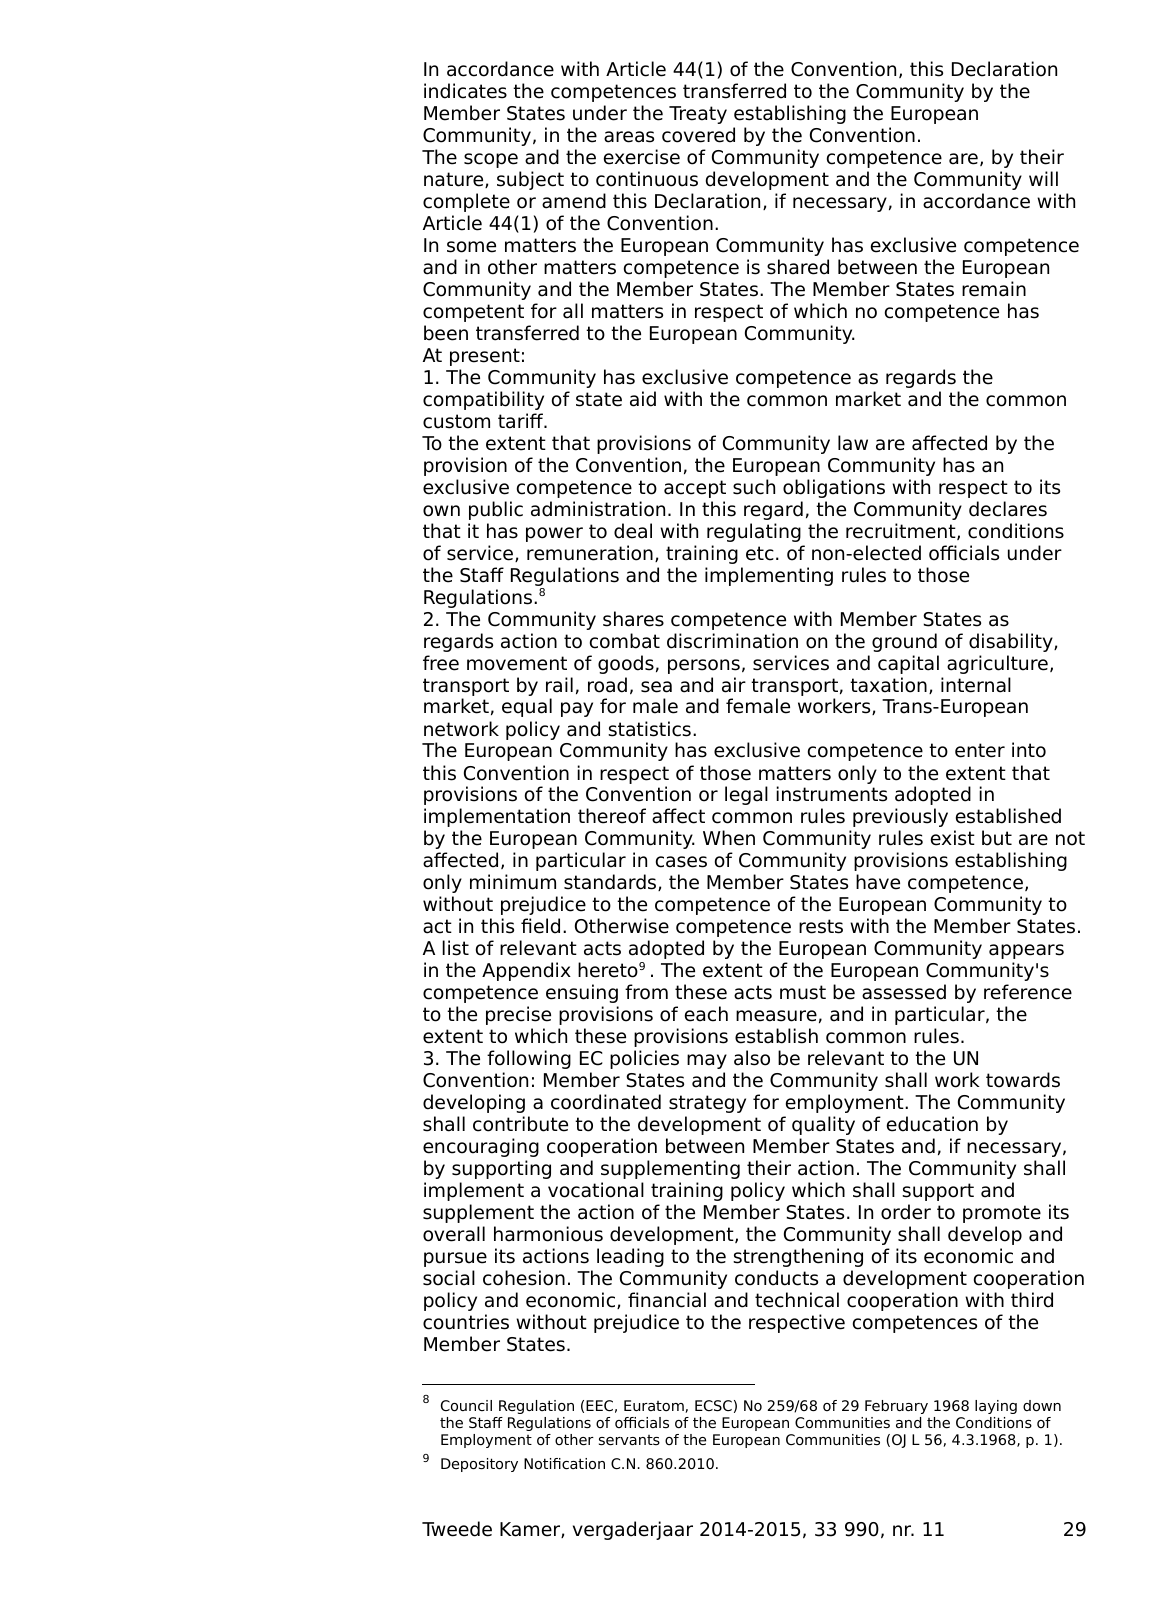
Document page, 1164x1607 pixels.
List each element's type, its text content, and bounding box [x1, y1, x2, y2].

text 1. The Community has exclusive competence as regards the compatibility of state aid with the common market and the common custom tariff. [422, 367, 1087, 433]
text Council Regulation (EEC, Euratom, ECSC) No 259/68 of 29 February 1968 laying down the Staff Regulations of officials of the European Communities and the Conditions of Employment of other servants of the European Communities (OJ L 56, 4.3.1968, p. 1). [422, 1393, 1087, 1449]
text In some matters the European Community has exclusive competence and in other matters competence is shared between the European Community and the Member States. The Member States remain competent for all matters in respect of which no competence has been transferred to the European Community. [422, 235, 1087, 345]
text 2. The Community shares competence with Member States as regards action to combat discrimination on the ground of disability, free movement of goods, persons, services and capital agriculture, transport by rail, road, sea and air transport, taxation, internal market, equal pay for male and female workers, Trans-European network policy and statistics. [422, 608, 1087, 740]
text 3. The following EC policies may also be relevant to the UN Convention: Member States and the Community shall work towards developing a coordinated strategy for employment. The Community shall contribute to the development of quality of education by encouraging cooperation between Member States and, if necessary, by supporting and supplementing their action. The Community shall implement a vocational training policy which shall support and supplement the action of the Member States. In order to promote its overall harmonious development, the Community shall develop and pursue its actions leading to the strengthening of its economic and social cohesion. The Community conducts a development cooperation policy and economic, financial and technical cooperation with third countries without prejudice to the respective competences of the Member States. [422, 1048, 1087, 1356]
text At present: [422, 345, 1087, 367]
text Depository Notification C.N. 860.2010. [422, 1452, 1087, 1474]
text To the extent that provisions of Community law are affected by the provision of the Convention, the European Community has an exclusive competence to accept such obligations with respect to its own public administration. In this regard, the Community declares that it has power to deal with regulating the recruitment, conditions of service, remuneration, training etc. of non-elected officials under the Staff Regulations and the implementing rules to those Regulations. [422, 433, 1087, 608]
text The scope and the exercise of Community competence are, by their nature, subject to continuous development and the Community will complete or amend this Declaration, if necessary, in accordance with Article 44(1) of the Convention. [422, 147, 1087, 235]
text In accordance with Article 44(1) of the Convention, this Declaration indicates the competences transferred to the Community by the Member States under the Treaty establishing the European Community, in the areas covered by the Convention. [422, 59, 1087, 147]
text The European Community has exclusive competence to enter into this Convention in respect of those matters only to the extent that provisions of the Convention or legal instruments adopted in implementation thereof affect common rules previously established by the European Community. When Community rules exist but are not affected, in particular in cases of Community provisions establishing only minimum standards, the Member States have competence, without prejudice to the competence of the European Community to act in this field. Otherwise competence rests with the Member States. A list of relevant acts adopted by the European Community appears in the Appendix hereto. The extent of the European Community's competence ensuing from these acts must be assessed by reference to the precise provisions of each measure, and in particular, the extent to which these provisions establish common rules. [422, 740, 1087, 1048]
